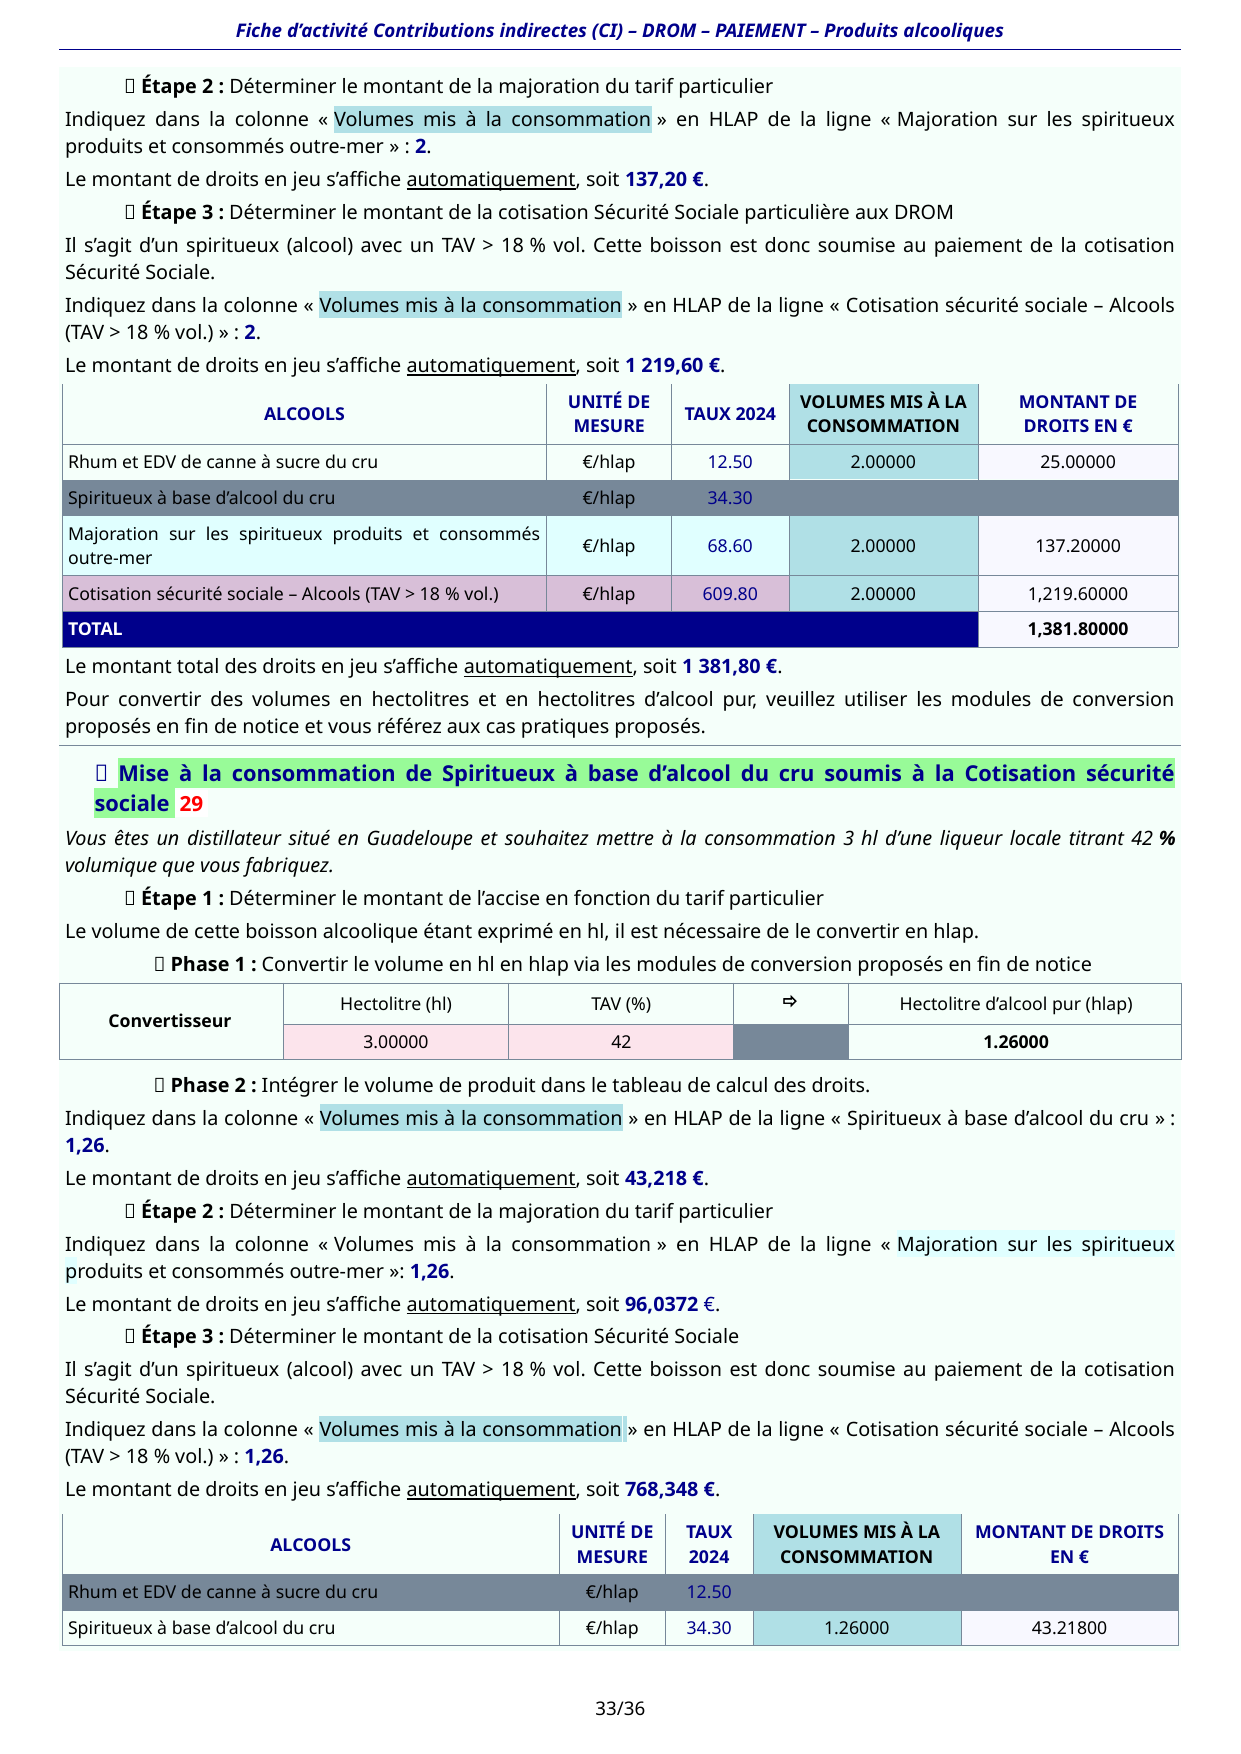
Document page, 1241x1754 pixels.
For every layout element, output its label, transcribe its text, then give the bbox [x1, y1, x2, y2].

table_cell 68,60 [672, 516, 789, 575]
table_cell 42 [509, 1025, 733, 1059]
table_cell 3,00000 [284, 1025, 508, 1059]
table_header VOLUMES MIS À LA CONSOMMATION [790, 384, 978, 444]
table_cell TOTAL [63, 612, 978, 647]
table_cell 12,50 [672, 445, 789, 479]
table_header TAUX 2024 [666, 1514, 753, 1574]
table_header  Étape 2 : Déterminer le montant de la majoration du tarif particulier Indiquez dans la colonne « Volumes mis à la consommation » en HLAP de la ligne « Majoration sur les spiritueux produits et consommés outre-mer » : 2. Le montant de droits en jeu s’affiche automatiquement, soit 137,20 €.  Étape 3 : Déterminer le montant de la cotisation Sécurité Sociale particulière aux DROM Il s’agit d’un spiritueux (alcool) avec un TAV > 18 % vol. Cette boisson est donc soumise au paiement de la cotisation Sécurité Sociale. Indiquez dans la colonne « Volumes mis à la consommation » en HLAP de la ligne « Cotisation sécurité sociale – Alcools (TAV > 18 % vol.) » : 2. Le montant de droits en jeu s’affiche automatiquement, soit 1 219,60 €. Le montant total des droits en jeu s’affiche automatiquement, soit 1 381,80 €. Pour convertir des volumes en hectolitres et en hectolitres d’alcool pur, veuillez utiliser les modules de conversion proposés en fin de notice et vous référez aux cas pratiques proposés. [59, 67, 1181, 745]
table_cell 1,26000 [849, 1025, 1181, 1059]
table_cell €/hlap [547, 481, 671, 515]
table_header VOLUMES MIS À LA CONSOMMATION [754, 1514, 961, 1574]
table_cell [754, 1575, 961, 1610]
table_cell [790, 481, 978, 515]
table_cell €/hlap [547, 576, 671, 611]
table_cell €/hlap [560, 1611, 665, 1645]
table_header Hectolitre d’alcool pur (hlap) [849, 984, 1181, 1024]
table_header Hectolitre (hl) [284, 984, 508, 1024]
table_cell Rhum et EDV de canne à sucre du cru [63, 1575, 559, 1610]
table_cell Cotisation sécurité sociale – Alcools (TAV > 18 % vol.) [63, 576, 546, 611]
table_cell 12,50 [666, 1575, 753, 1610]
table_cell €/hlap [547, 445, 671, 479]
table_cell 1,26000 [754, 1611, 961, 1645]
table_cell 2,00000 [790, 576, 978, 611]
table_cell  Phase 2 : Intégrer le volume de produit dans le tableau de calcul des droits. Indiquez dans la colonne « Volumes mis à la consommation » en HLAP de la ligne « Spiritueux à base d’alcool du cru » : 1,26. Le montant de droits en jeu s’affiche automatiquement, soit 43,218 €.  Étape 2 : Déterminer le montant de la majoration du tarif particulier Indiquez dans la colonne « Volumes mis à la consommation » en HLAP de la ligne « Majoration sur les spiritueux produits et consommés outre-mer »: 1,26. Le montant de droits en jeu s’affiche automatiquement, soit 96,0372 €.  Étape 3 : Déterminer le montant de la cotisation Sécurité Sociale Il s’agit d’un spiritueux (alcool) avec un TAV > 18 % vol. Cette boisson est donc soumise au paiement de la cotisation Sécurité Sociale. Indiquez dans la colonne « Volumes mis à la consommation » en HLAP de la ligne « Cotisation sécurité sociale – Alcools (TAV > 18 % vol.) » : 1,26. Le montant de droits en jeu s’affiche automatiquement, soit 768,348 €. [59, 1060, 1181, 1651]
table_cell 25,00000 [979, 445, 1178, 479]
table_cell Spiritueux à base d’alcool du cru [63, 1611, 559, 1645]
table_header ALCOOLS [63, 384, 546, 444]
table_header TAUX 2024 [672, 384, 789, 444]
table_cell 2,00000 [790, 445, 978, 479]
table_cell 2,00000 [790, 516, 978, 575]
table_cell [962, 1575, 1178, 1610]
table_header MONTANT DE DROITS EN € [962, 1514, 1178, 1574]
table_cell 609,80 [672, 576, 789, 611]
table_cell [734, 1025, 848, 1059]
table_cell 137,20000 [979, 516, 1178, 575]
table_header TAV (%) [509, 984, 733, 1024]
table_cell €/hlap [547, 516, 671, 575]
table_cell  Mise à la consommation de Spiritueux à base d’alcool du cru soumis à la Cotisation sécurité sociale Vous êtes un distillateur situé en Guadeloupe et souhaitez mettre à la consommation 3 hl d’une liqueur locale titrant 42 % volumique que vous fabriquez.  Étape 1 : Déterminer le montant de l’accise en fonction du tarif particulier Le volume de cette boisson alcoolique étant exprimé en hl, il est nécessaire de le convertir en hlap.  Phase 1 : Convertir le volume en hl en hlap via les modules de conversion proposés en fin de notice [59, 746, 1181, 983]
table_cell €/hlap [560, 1575, 665, 1610]
table_header ALCOOLS [63, 1514, 559, 1574]
table_cell 43,21800 [962, 1611, 1178, 1645]
table_header MONTANT DE DROITS EN € [979, 384, 1178, 444]
table_cell [979, 481, 1178, 515]
table_header Convertisseur [60, 984, 283, 1059]
table_cell 34,30 [666, 1611, 753, 1645]
table_header UNITÉ DE MESURE [560, 1514, 665, 1574]
table_cell 34,30 [672, 481, 789, 515]
table_cell Spiritueux à base d’alcool du cru [63, 481, 546, 515]
table_cell 1 381,80000 [979, 612, 1178, 647]
table_cell Rhum et EDV de canne à sucre du cru [63, 445, 546, 479]
table_header  [734, 984, 848, 1024]
table_cell 1 219,60000 [979, 576, 1178, 611]
table_cell Majoration sur les spiritueux produits et consommés outre-mer [63, 516, 546, 575]
table_header UNITÉ DE MESURE [547, 384, 671, 444]
